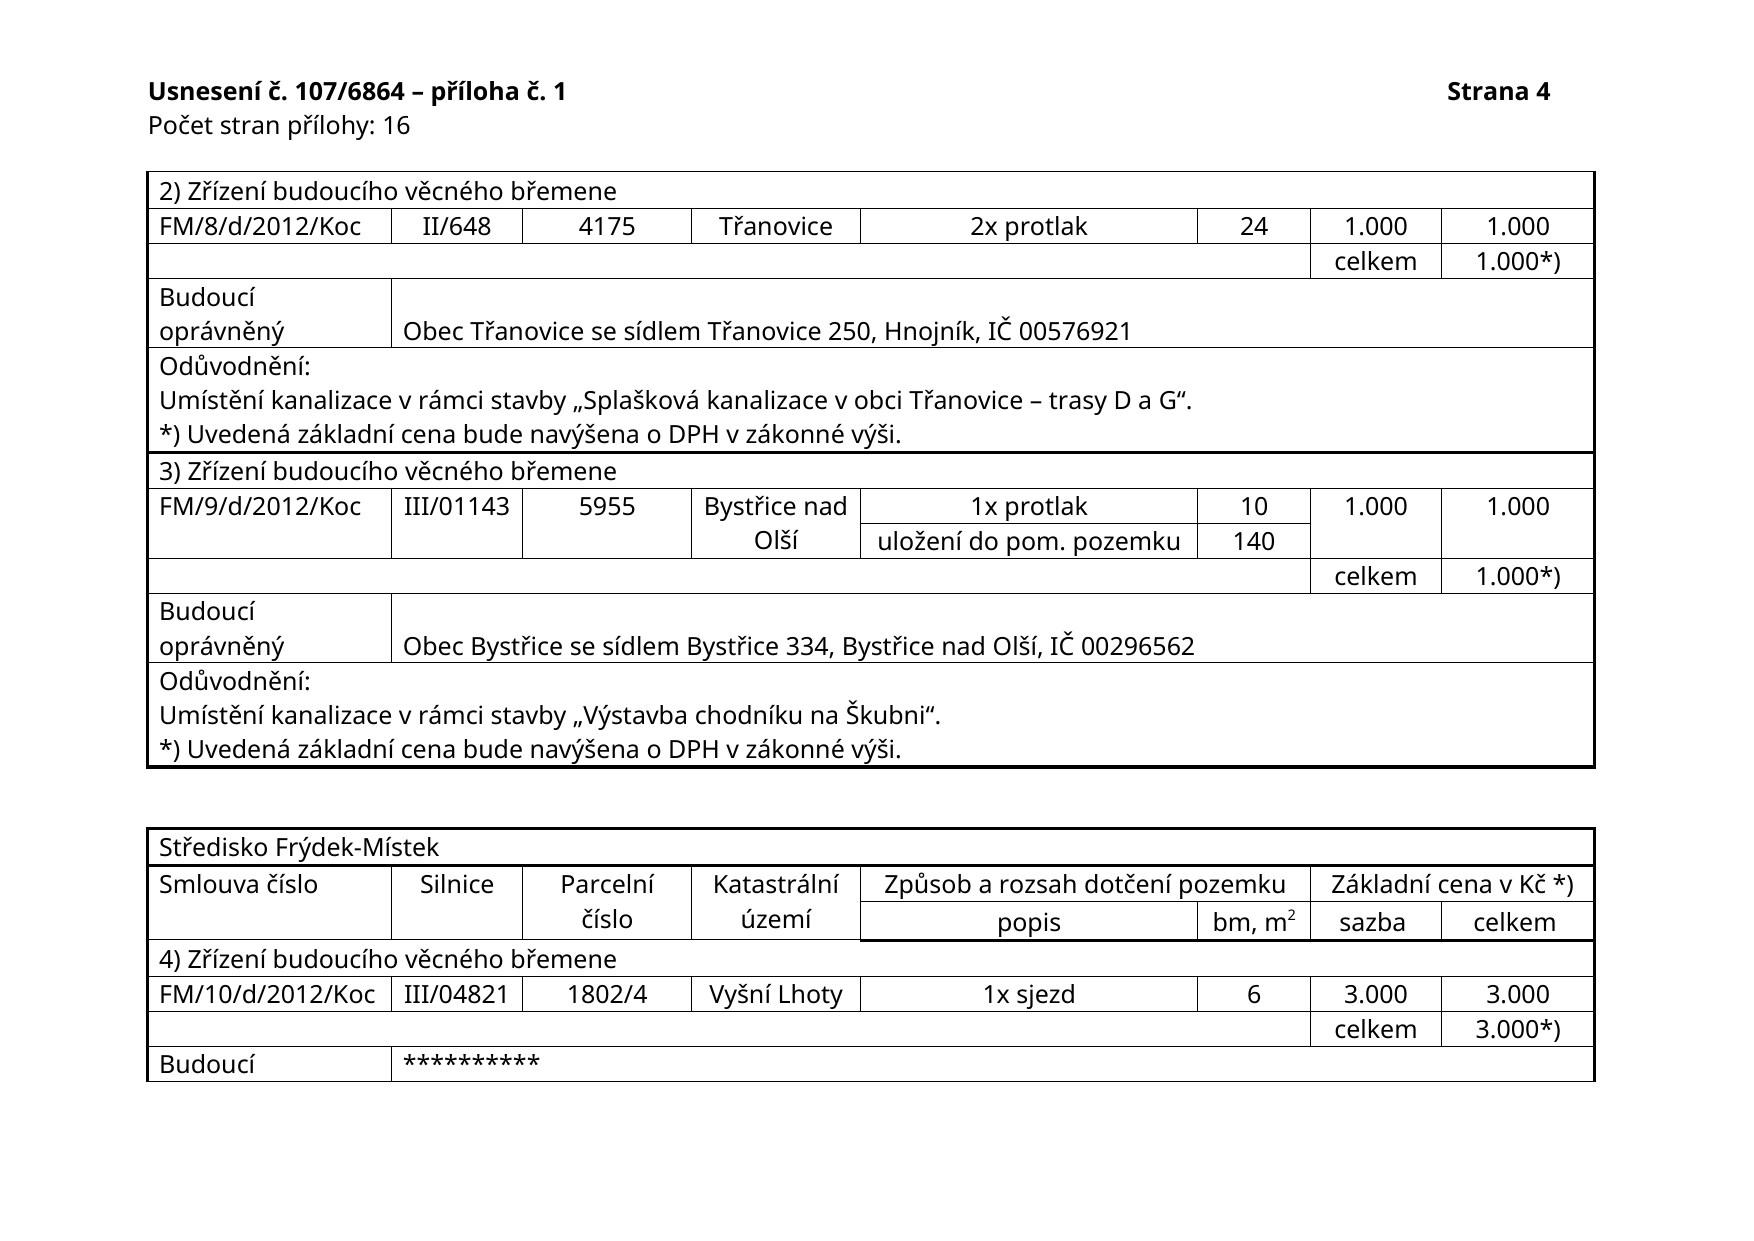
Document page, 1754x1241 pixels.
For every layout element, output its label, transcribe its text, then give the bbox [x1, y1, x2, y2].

table_cell Vyšní Lhoty [692, 977, 860, 1011]
table_cell II/648 [392, 209, 522, 243]
table_cell Katastrální území [692, 867, 860, 938]
table_cell 1.000 [1442, 209, 1593, 243]
table_cell 5955 [523, 489, 691, 558]
table_cell 4) Zřízení budoucího věcného břemene [149, 940, 1593, 976]
table_cell 140 [1198, 524, 1310, 558]
table_cell popis [861, 902, 1197, 938]
table_cell 4175 [523, 209, 691, 243]
table_cell sazba [1311, 902, 1441, 938]
table_cell 1.000*) [1442, 244, 1593, 278]
table_cell Obec Třanovice se sídlem Třanovice 250, Hnojník, IČ 00576921 [392, 279, 1593, 347]
table_cell 1802/4 [523, 977, 691, 1011]
table_cell 1.000 [1311, 209, 1441, 243]
table_cell 3.000 [1442, 977, 1593, 1011]
table_cell Budoucí oprávněný [149, 594, 391, 662]
table_cell celkem [1311, 244, 1441, 278]
table_cell Budoucí [149, 1047, 391, 1081]
table_cell Odůvodnění: Umístění kanalizace v rámci stavby „Splašková kanalizace v obci Třanovice – trasy D a G“. *) Uvedená základní cena bude navýšena o DPH v zákonné výši. [149, 348, 1593, 451]
table_cell [149, 1012, 1310, 1046]
table_cell uložení do pom. pozemku [861, 524, 1197, 558]
table_cell ********** [392, 1047, 1593, 1081]
table_cell 6 [1198, 977, 1310, 1011]
table_header Středisko Frýdek-Místek [149, 830, 1593, 864]
table_cell 3.000*) [1442, 1012, 1593, 1046]
table_cell celkem [1311, 559, 1441, 593]
table_cell 3) Zřízení budoucího věcného břemene [149, 454, 1593, 488]
table_cell Bystřice nad Olší [692, 489, 860, 558]
table_cell 2) Zřízení budoucího věcného břemene [149, 172, 1593, 208]
table_cell 1.000 [1311, 489, 1441, 558]
table_cell celkem [1311, 1012, 1441, 1046]
table_cell Parcelní číslo [523, 867, 691, 938]
table_cell [149, 244, 1310, 278]
table_cell [149, 559, 1310, 593]
table_cell Způsob a rozsah dotčení pozemku [861, 867, 1310, 901]
table_cell 10 [1198, 489, 1310, 523]
table_cell Obec Bystřice se sídlem Bystřice 334, Bystřice nad Olší, IČ 00296562 [392, 594, 1593, 662]
table_cell FM/10/d/2012/Koc [149, 977, 391, 1011]
table_cell 1x protlak [861, 489, 1197, 523]
table_cell III/04821 [392, 977, 522, 1011]
table_cell bm, m2 [1198, 902, 1310, 938]
table_cell 24 [1198, 209, 1310, 243]
table_cell Silnice [392, 867, 522, 938]
table_cell III/01143 [392, 489, 522, 558]
table_cell Odůvodnění: Umístění kanalizace v rámci stavby „Výstavba chodníku na Škubni“. *) Uvedená základní cena bude navýšena o DPH v zákonné výši. [149, 663, 1593, 765]
table_cell FM/8/d/2012/Koc [149, 209, 391, 243]
table_cell 1.000*) [1442, 559, 1593, 593]
table_cell Budoucí oprávněný [149, 279, 391, 347]
table_cell Smlouva číslo [149, 867, 391, 938]
table_cell Základní cena v Kč *) [1311, 867, 1593, 901]
table_cell celkem [1442, 902, 1593, 938]
table_cell 1.000 [1442, 489, 1593, 558]
table_cell Třanovice [692, 209, 860, 243]
table_cell FM/9/d/2012/Koc [149, 489, 391, 558]
table_cell 3.000 [1311, 977, 1441, 1011]
table_cell 2x protlak [861, 209, 1197, 243]
table_cell 1x sjezd [861, 977, 1197, 1011]
